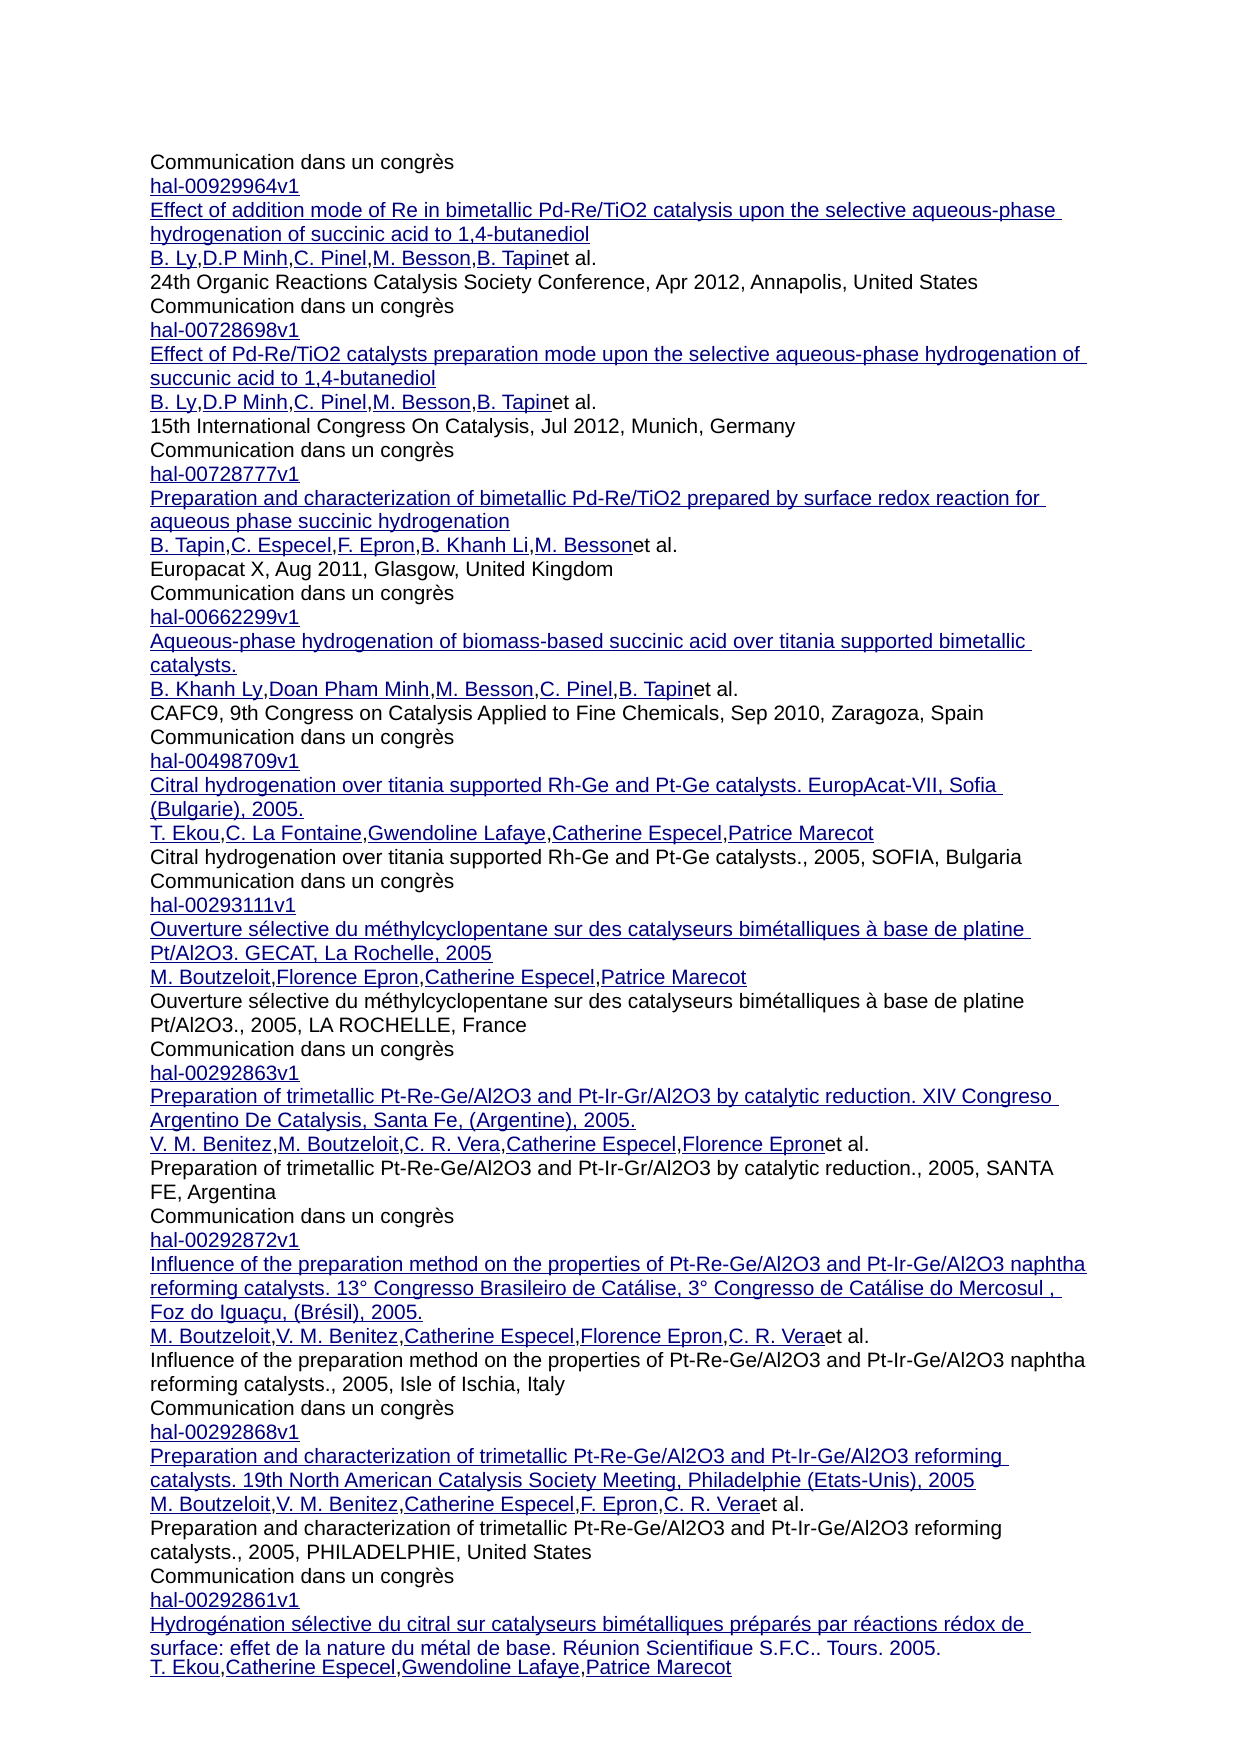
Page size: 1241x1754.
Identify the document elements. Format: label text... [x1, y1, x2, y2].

table_cell Effect of addition mode of Re in bimetallic Pd-Re/TiO2 catalysis upon the selective aqueous-phase hydrogenation of succinic acid to 1,4-butanediol B. Ly,D.P Minh,C. Pinel,M. Besson,B. Tapinet al. 24th Organic Reactions Catalysis Society Conference, Apr 2012, Annapolis, United States Communication dans un congrès hal-00728698v1 [150, 198, 1090, 342]
table_cell Preparation and characterization of trimetallic Pt-Re-Ge/Al2O3 and Pt-Ir-Ge/Al2O3 reforming catalysts. 19th North American Catalysis Society Meeting, Philadelphie (Etats-Unis), 2005 M. Boutzeloit,V. M. Benitez,Catherine Especel,F. Epron,C. R. Veraet al. Preparation and characterization of trimetallic Pt-Re-Ge/Al2O3 and Pt-Ir-Ge/Al2O3 reforming catalysts., 2005, PHILADELPHIE, United States Communication dans un congrès hal-00292861v1 [150, 1444, 1090, 1611]
table_cell Hydrogénation sélective du citral sur catalyseurs bimétalliques préparés par réactions rédox de surface: effet de la nature du métal de base. Réunion Scientifique S.F.C., Tours, 2005. T. Ekou,Catherine Especel,Gwendoline Lafaye,Patrice Marecot [150, 1611, 1090, 1679]
table_cell Ouverture sélective du méthylcyclopentane sur des catalyseurs bimétalliques à base de platine Pt/Al2O3. GECAT, La Rochelle, 2005 M. Boutzeloit,Florence Epron,Catherine Especel,Patrice Marecot Ouverture sélective du méthylcyclopentane sur des catalyseurs bimétalliques à base de platine Pt/Al2O3., 2005, LA ROCHELLE, France Communication dans un congrès hal-00292863v1 [150, 917, 1090, 1084]
table_cell Aqueous-phase hydrogenation of biomass-based succinic acid over titania supported bimetallic catalysts. B. Khanh Ly,Doan Pham Minh,M. Besson,C. Pinel,B. Tapinet al. CAFC9, 9th Congress on Catalysis Applied to Fine Chemicals, Sep 2010, Zaragoza, Spain Communication dans un congrès hal-00498709v1 [150, 629, 1090, 773]
table_cell Communication dans un congrès hal-00929964v1 [150, 150, 1090, 198]
table_cell Preparation and characterization of bimetallic Pd-Re/TiO2 prepared by surface redox reaction for aqueous phase succinic hydrogenation B. Tapin,C. Especel,F. Epron,B. Khanh Li,M. Bessonet al. Europacat X, Aug 2011, Glasgow, United Kingdom Communication dans un congrès hal-00662299v1 [150, 485, 1090, 629]
table_cell Preparation of trimetallic Pt-Re-Ge/Al2O3 and Pt-Ir-Gr/Al2O3 by catalytic reduction. XIV Congreso Argentino De Catalysis, Santa Fe, (Argentine), 2005. V. M. Benitez,M. Boutzeloit,C. R. Vera,Catherine Especel,Florence Epronet al. Preparation of trimetallic Pt-Re-Ge/Al2O3 and Pt-Ir-Gr/Al2O3 by catalytic reduction., 2005, SANTA FE, Argentina Communication dans un congrès hal-00292872v1 [150, 1084, 1090, 1252]
table_cell Influence of the preparation method on the properties of Pt-Re-Ge/Al2O3 and Pt-Ir-Ge/Al2O3 naphtha reforming catalysts. 13° Congresso Brasileiro de Catálise, 3° Congresso de Catálise do Mercosul , Foz do Iguaçu, (Brésil), 2005. M. Boutzeloit,V. M. Benitez,Catherine Especel,Florence Epron,C. R. Veraet al. Influence of the preparation method on the properties of Pt-Re-Ge/Al2O3 and Pt-Ir-Ge/Al2O3 naphtha reforming catalysts., 2005, Isle of Ischia, Italy Communication dans un congrès hal-00292868v1 [150, 1252, 1090, 1444]
table_cell Citral hydrogenation over titania supported Rh-Ge and Pt-Ge catalysts. EuropAcat-VII, Sofia (Bulgarie), 2005. T. Ekou,C. La Fontaine,Gwendoline Lafaye,Catherine Especel,Patrice Marecot Citral hydrogenation over titania supported Rh-Ge and Pt-Ge catalysts., 2005, SOFIA, Bulgaria Communication dans un congrès hal-00293111v1 [150, 773, 1090, 917]
table_cell Effect of Pd-Re/TiO2 catalysts preparation mode upon the selective aqueous-phase hydrogenation of succunic acid to 1,4-butanediol B. Ly,D.P Minh,C. Pinel,M. Besson,B. Tapinet al. 15th International Congress On Catalysis, Jul 2012, Munich, Germany Communication dans un congrès hal-00728777v1 [150, 342, 1090, 485]
